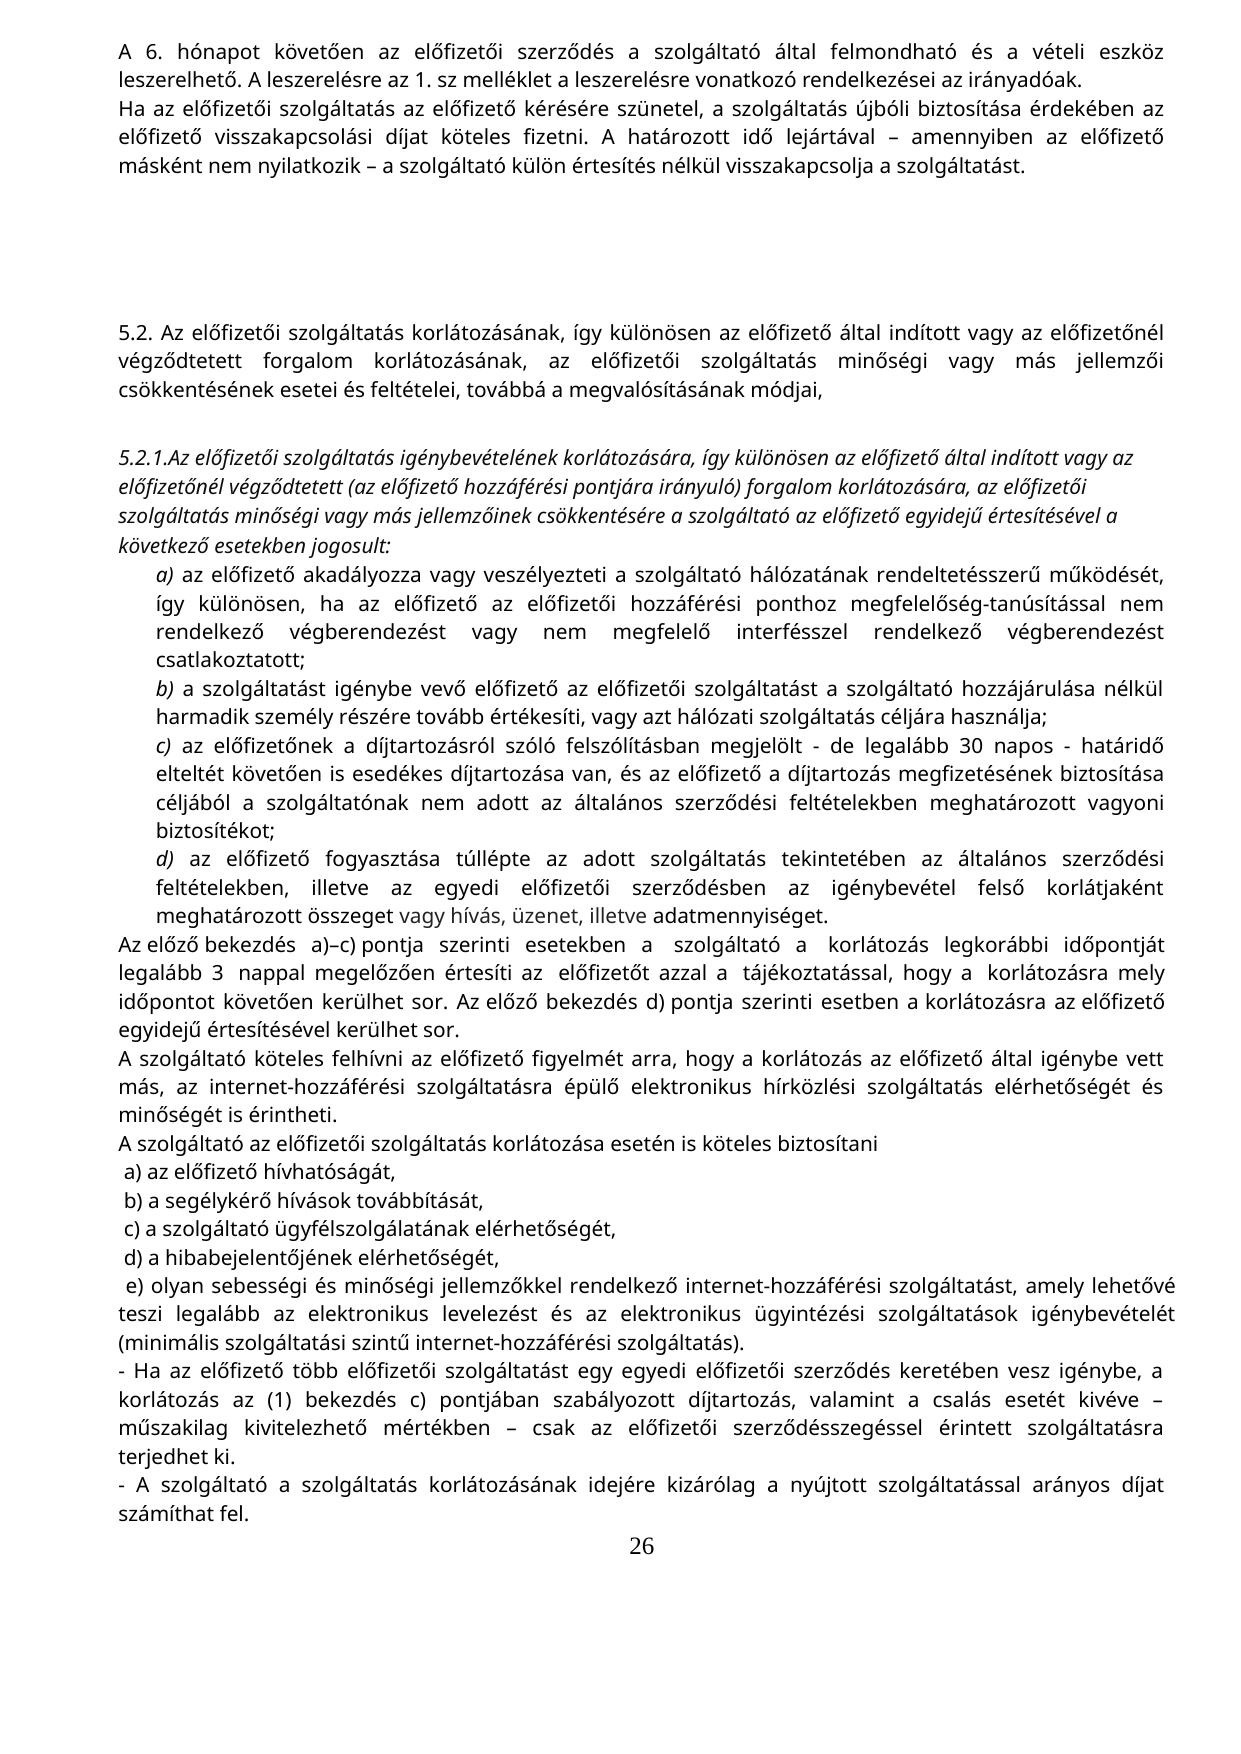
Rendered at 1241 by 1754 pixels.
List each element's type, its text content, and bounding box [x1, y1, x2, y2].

text d) az előfizető fogyasztása túllépte az adott szolgáltatás tekintetében az általános szerződési feltételekben, illetve az egyedi előfizetői szerződésben az igénybevétel felső korlátjaként meghatározott összeget vagy hívás, üzenet, illetve adatmennyiséget. [156, 844, 1165, 930]
text a) az előfizető hívhatóságát, [118, 1157, 1165, 1186]
text c) az előfizetőnek a díjtartozásról szóló felszólításban megjelölt - de legalább 30 napos - határidő elteltét követően is esedékes díjtartozása van, és az előfizető a díjtartozás megfizetésének biztosítása céljából a szolgáltatónak nem adott az általános szerződési feltételekben meghatározott vagyoni biztosítékot; [156, 731, 1165, 844]
text Az előző bekezdés a)–c) pontja szerinti esetekben a szolgáltató a korlátozás legkorábbi időpontját legalább 3 nappal megelőzően értesíti az előfizetőt azzal a tájékoztatással, hogy a korlátozásra mely időpontot követően kerülhet sor. Az előző bekezdés d) pontja szerinti esetben a korlátozásra az előfizető egyidejű értesítésével kerülhet sor. [118, 930, 1165, 1044]
text a) az előfizető akadályozza vagy veszélyezteti a szolgáltató hálózatának rendeltetésszerű működését, így különösen, ha az előfizető az előfizetői hozzáférési ponthoz megfelelőség-tanúsítással nem rendelkező végberendezést vagy nem megfelelő interfésszel rendelkező végberendezést csatlakoztatott; [156, 560, 1165, 674]
subtitle 5.2.1.Az előfizetői szolgáltatás igénybevételének korlátozására, így különösen az előfizető által indított vagy az előfizetőnél végződtetett (az előfizető hozzáférési pontjára irányuló) forgalom korlátozására, az előfizetői szolgáltatás minőségi vagy más jellemzőinek csökkentésére a szolgáltató az előfizető egyidejű értesítésével a következő esetekben jogosult: [118, 443, 1165, 559]
subtitle 5.2. Az előfizetői szolgáltatás korlátozásának, így különösen az előfizető által indított vagy az előfizetőnél végződtetett forgalom korlátozásának, az előfizetői szolgáltatás minőségi vagy más jellemzői csökkentésének esetei és feltételei, továbbá a megvalósításának módjai, [118, 318, 1165, 403]
text A szolgáltató az előfizetői szolgáltatás korlátozása esetén is köteles biztosítani [118, 1129, 1165, 1157]
text - A szolgáltató a szolgáltatás korlátozásának idejére kizárólag a nyújtott szolgáltatással arányos díjat számíthat fel. [118, 1470, 1165, 1527]
text b) a szolgáltatást igénybe vevő előfizető az előfizetői szolgáltatást a szolgáltató hozzájárulása nélkül harmadik személy részére tovább értékesíti, vagy azt hálózati szolgáltatás céljára használja; [156, 674, 1165, 731]
text - Ha az előfizető több előfizetői szolgáltatást egy egyedi előfizetői szerződés keretében vesz igénybe, a korlátozás az (1) bekezdés c) pontjában szabályozott díjtartozás, valamint a csalás esetét kivéve – műszakilag kivitelezhető mértékben – csak az előfizetői szerződésszegéssel érintett szolgáltatásra terjedhet ki. [118, 1356, 1165, 1470]
text d) a hibabejelentőjének elérhetőségét, [118, 1243, 1165, 1271]
text A 6. hónapot követően az előfizetői szerződés a szolgáltató által felmondható és a vételi eszköz leszerelhető. A leszerelésre az 1. sz melléklet a leszerelésre vonatkozó rendelkezései az irányadóak. [118, 37, 1165, 94]
text A szolgáltató köteles felhívni az előfizető figyelmét arra, hogy a korlátozás az előfizető által igénybe vett más, az internet-hozzáférési szolgáltatásra épülő elektronikus hírközlési szolgáltatás elérhetőségét és minőségét is érintheti. [118, 1044, 1165, 1129]
text Ha az előfizetői szolgáltatás az előfizető kérésére szünetel, a szolgáltatás újbóli biztosítása érdekében az előfizető visszakapcsolási díjat köteles fizetni. A határozott idő lejártával – amennyiben az előfizető másként nem nyilatkozik – a szolgáltató külön értesítés nélkül visszakapcsolja a szolgáltatást. [118, 94, 1165, 179]
text e) olyan sebességi és minőségi jellemzőkkel rendelkező internet-hozzáférési szolgáltatást, amely lehetővé teszi legalább az elektronikus levelezést és az elektronikus ügyintézési szolgáltatások igénybevételét (minimális szolgáltatási szintű internet-hozzáférési szolgáltatás). [118, 1271, 1177, 1356]
text b) a segélykérő hívások továbbítását, [118, 1186, 1165, 1214]
text c) a szolgáltató ügyfélszolgálatának elérhetőségét, [118, 1214, 1165, 1243]
